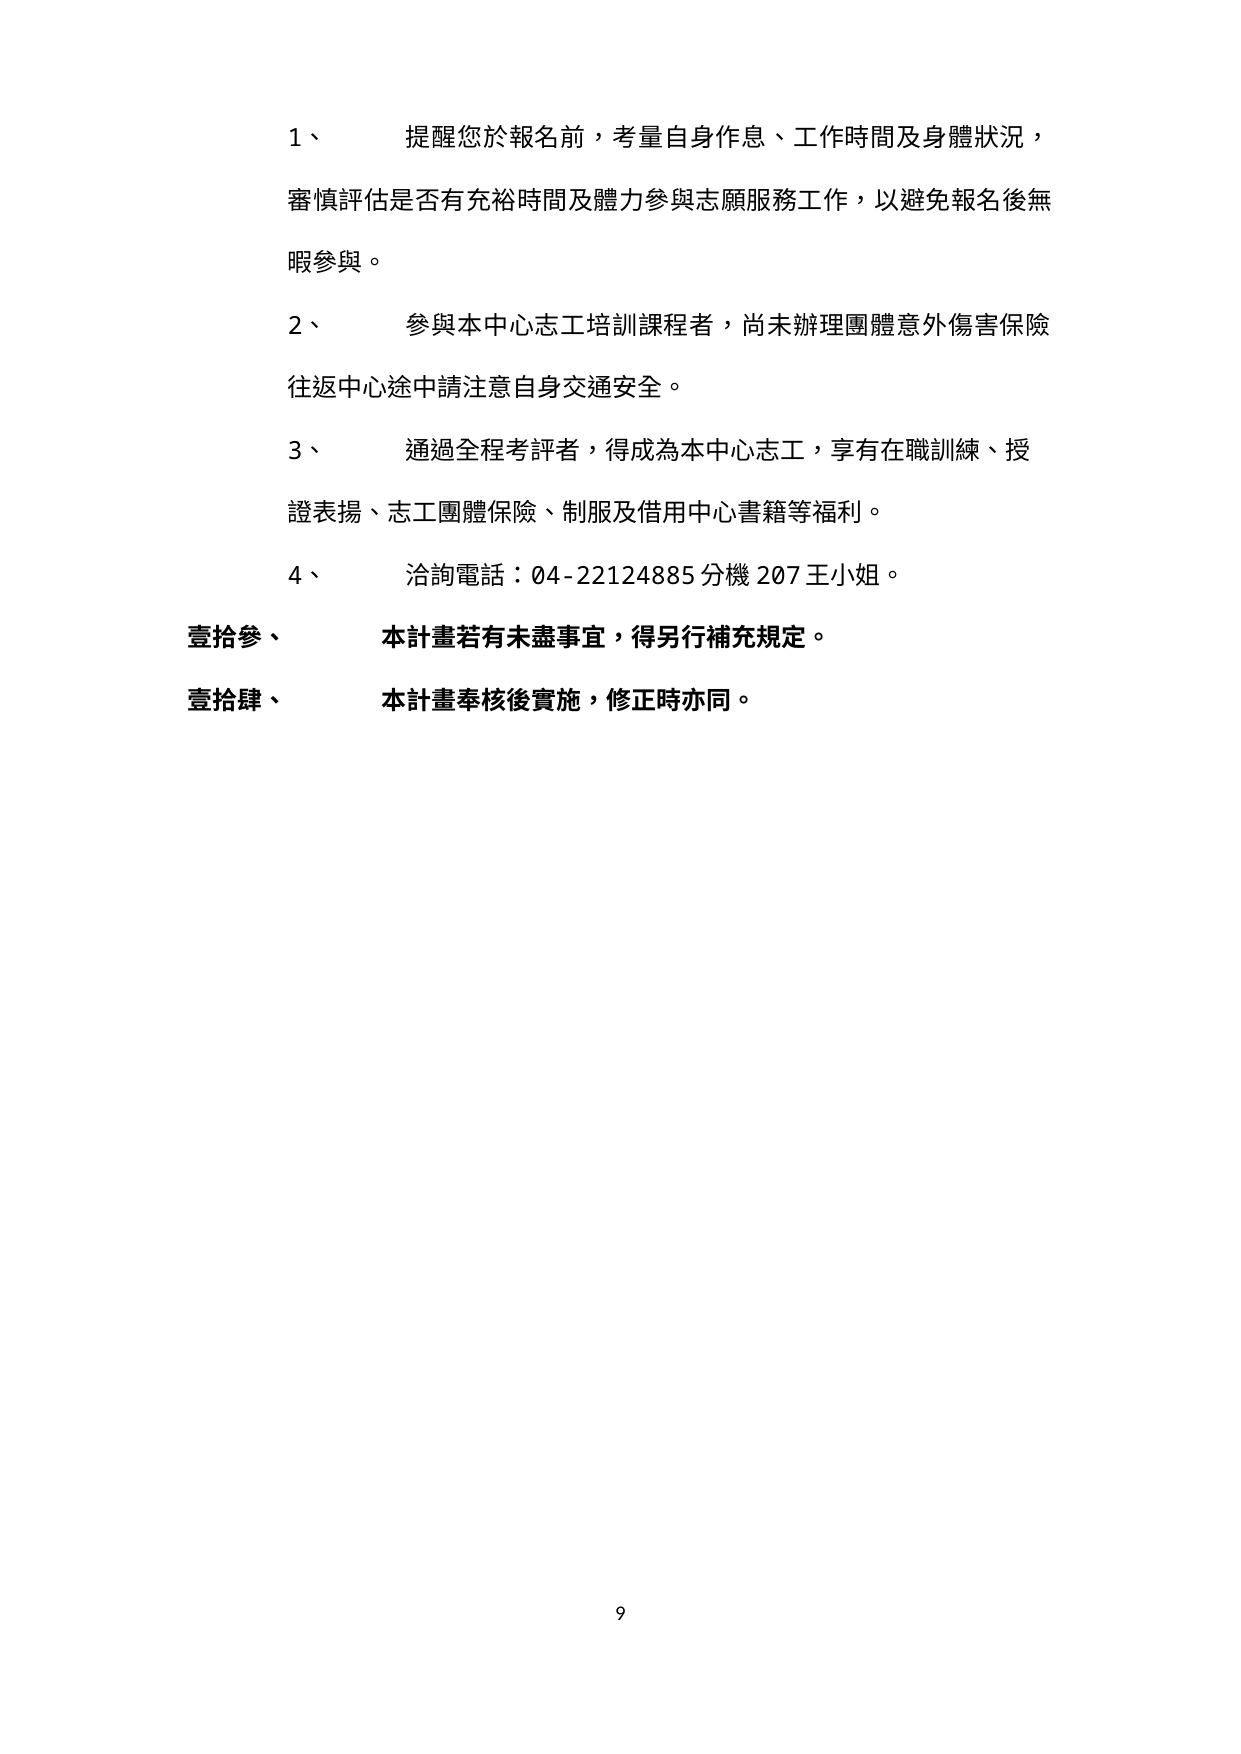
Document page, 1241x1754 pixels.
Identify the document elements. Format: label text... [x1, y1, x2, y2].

list 提醒您於報名前，考量自身作息、工作時間及身體狀況，審慎評估是否有充裕時間及體力參與志願服務工作，以避免報名後無暇參與。 [287, 94, 1053, 282]
list 洽詢電話：04-22124885分機207王小姐。 [287, 532, 1053, 594]
list 本計畫奉核後實施，修正時亦同。 [187, 657, 1053, 719]
list 本計畫若有未盡事宜，得另行補充規定。 [187, 594, 1053, 657]
list 參與本中心志工培訓課程者，尚未辦理團體意外傷害保險，往返中心途中請注意自身交通安全。 [287, 282, 1053, 407]
list 通過全程考評者，得成為本中心志工，享有在職訓練、授證表揚、志工團體保險、制服及借用中心書籍等福利。 [287, 407, 1053, 532]
